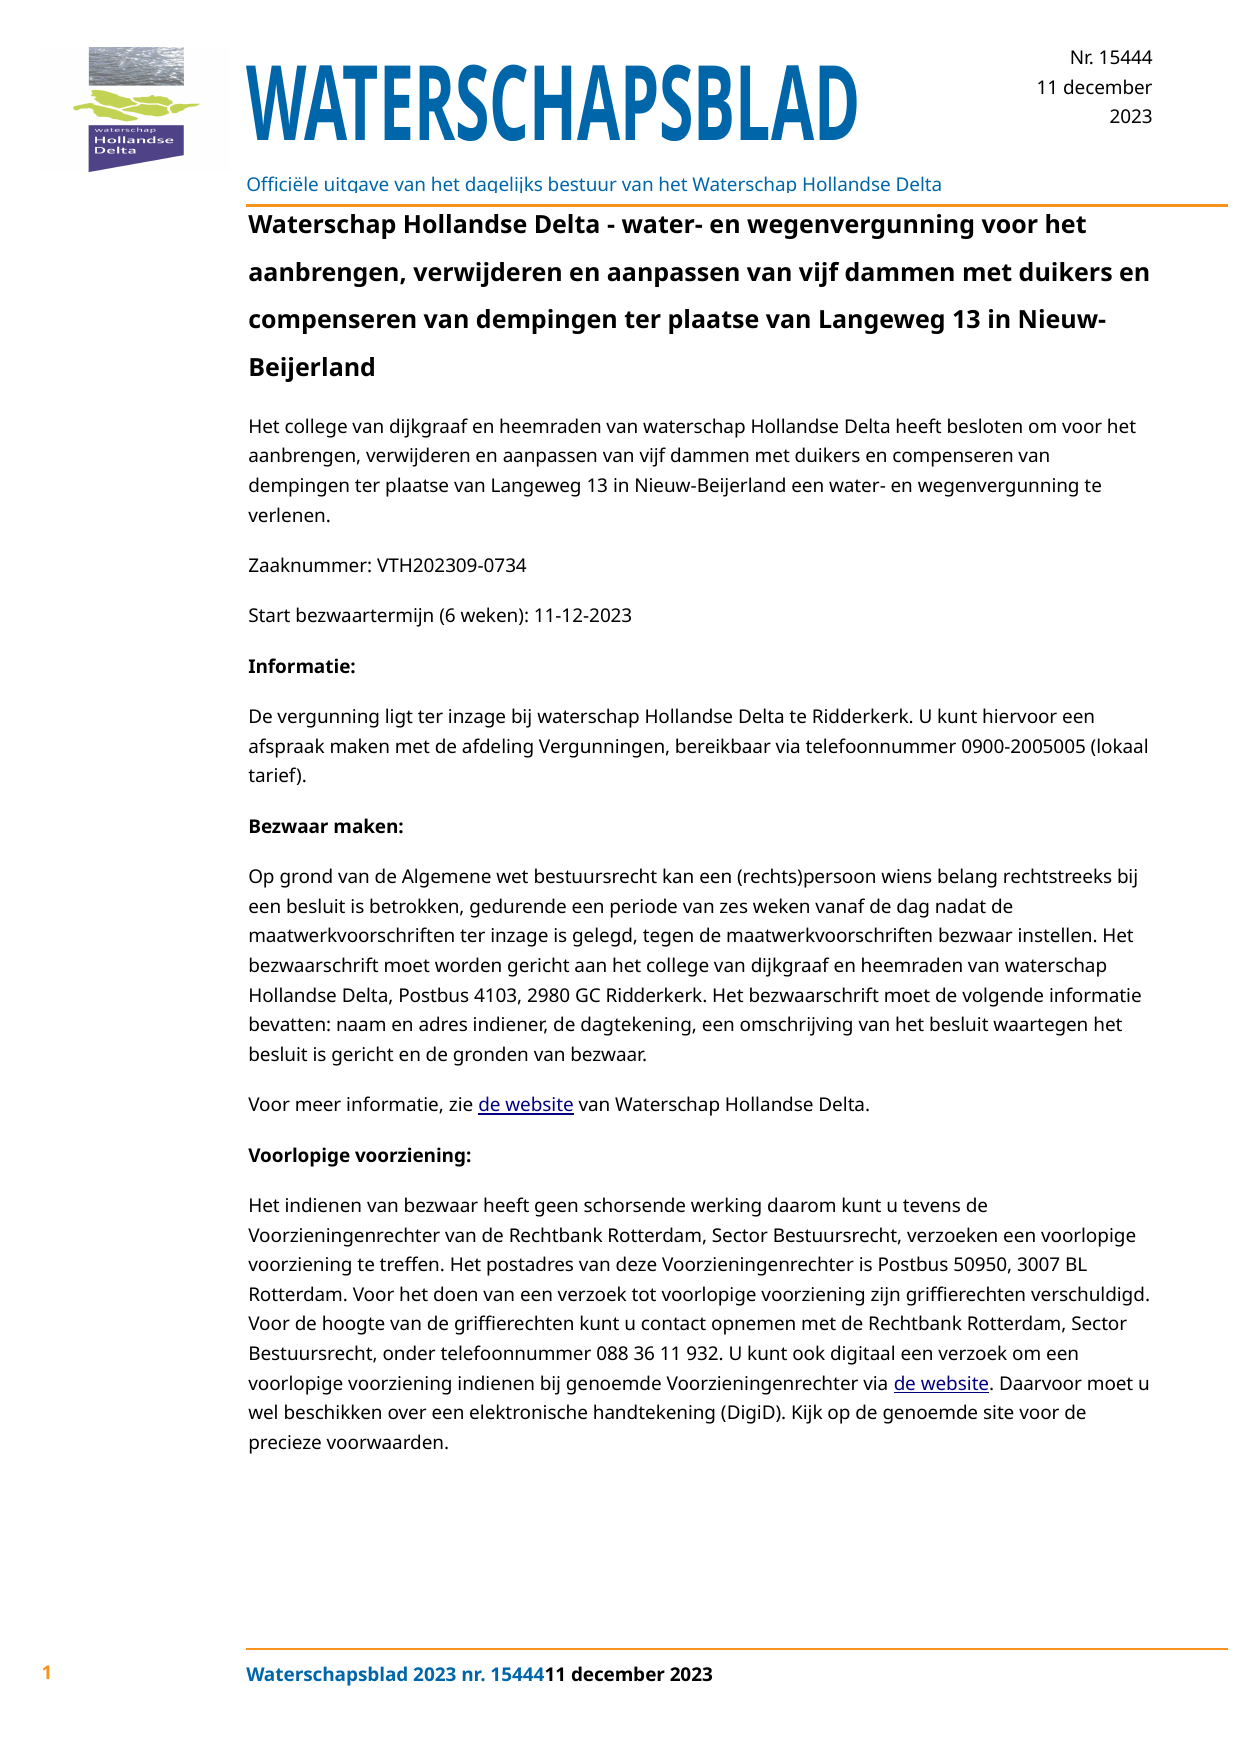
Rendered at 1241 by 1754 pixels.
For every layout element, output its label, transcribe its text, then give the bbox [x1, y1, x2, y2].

text Bezwaar maken: [248, 813, 1152, 839]
picture [41, 47, 231, 172]
text Start bezwaartermijn (6 weken): 11-12-2023 [248, 603, 1152, 628]
text Zaaknummer: VTH202309-0734 [248, 552, 1152, 578]
text Het indienen van bezwaar heeft geen schorsende werking daarom kunt u tevens de Voorzieningenrechter van de Rechtbank Rotterdam, Sector Bestuursrecht, verzoeken een voorlopige voorziening te treffen. Het postadres van deze Voorzieningenrechter is Postbus 50950, 3007 BL Rotterdam. Voor het doen van een verzoek tot voorlopige voorziening zijn griffierechten verschuldigd. Voor de hoogte van de griffierechten kunt u contact opnemen met de Rechtbank Rotterdam, Sector Bestuursrecht, onder telefoonnummer 088 36 11 932. U kunt ook digitaal een verzoek om een voorlopige voorziening indienen bij genoemde Voorzieningenrechter via de website. Daarvoor moet u wel beschikken over een elektronische handtekening (DigiD). Kijk op de genoemde site voor de precieze voorwaarden. [248, 1192, 1152, 1455]
text Voorlopige voorziening: [248, 1142, 1152, 1168]
text Informatie: [248, 653, 1152, 679]
text De vergunning ligt ter inzage bij waterschap Hollandse Delta te Ridderkerk. U kunt hiervoor een afspraak maken met de afdeling Vergunningen, bereikbaar via telefoonnummer 0900-2005005 (lokaal tarief). [248, 703, 1152, 788]
text Waterschap Hollandse Delta - water- en wegenvergunning voor het aanbrengen, verwijderen en aanpassen van vijf dammen met duikers en compenseren van dempingen ter plaatse van Langeweg 13 in Nieuw-Beijerland [248, 207, 1152, 384]
text Voor meer informatie, zie de website van Waterschap Hollandse Delta. [248, 1091, 1152, 1117]
text Op grond van de Algemene wet bestuursrecht kan een (rechts)persoon wiens belang rechtstreeks bij een besluit is betrokken, gedurende een periode van zes weken vanaf de dag nadat de maatwerkvoorschriften ter inzage is gelegd, tegen de maatwerkvoorschriften bezwaar instellen. Het bezwaarschrift moet worden gericht aan het college van dijkgraaf en heemraden van waterschap Hollandse Delta, Postbus 4103, 2980 GC Ridderkerk. Het bezwaarschrift moet de volgende informatie bevatten: naam en adres indiener, de dagtekening, een omschrijving van het besluit waartegen het besluit is gericht en de gronden van bezwaar. [248, 863, 1152, 1067]
text Het college van dijkgraaf en heemraden van waterschap Hollandse Delta heeft besloten om voor het aanbrengen, verwijderen en aanpassen van vijf dammen met duikers en compenseren van dempingen ter plaatse van Langeweg 13 in Nieuw-Beijerland een water- en wegenvergunning te verlenen. [248, 413, 1152, 528]
